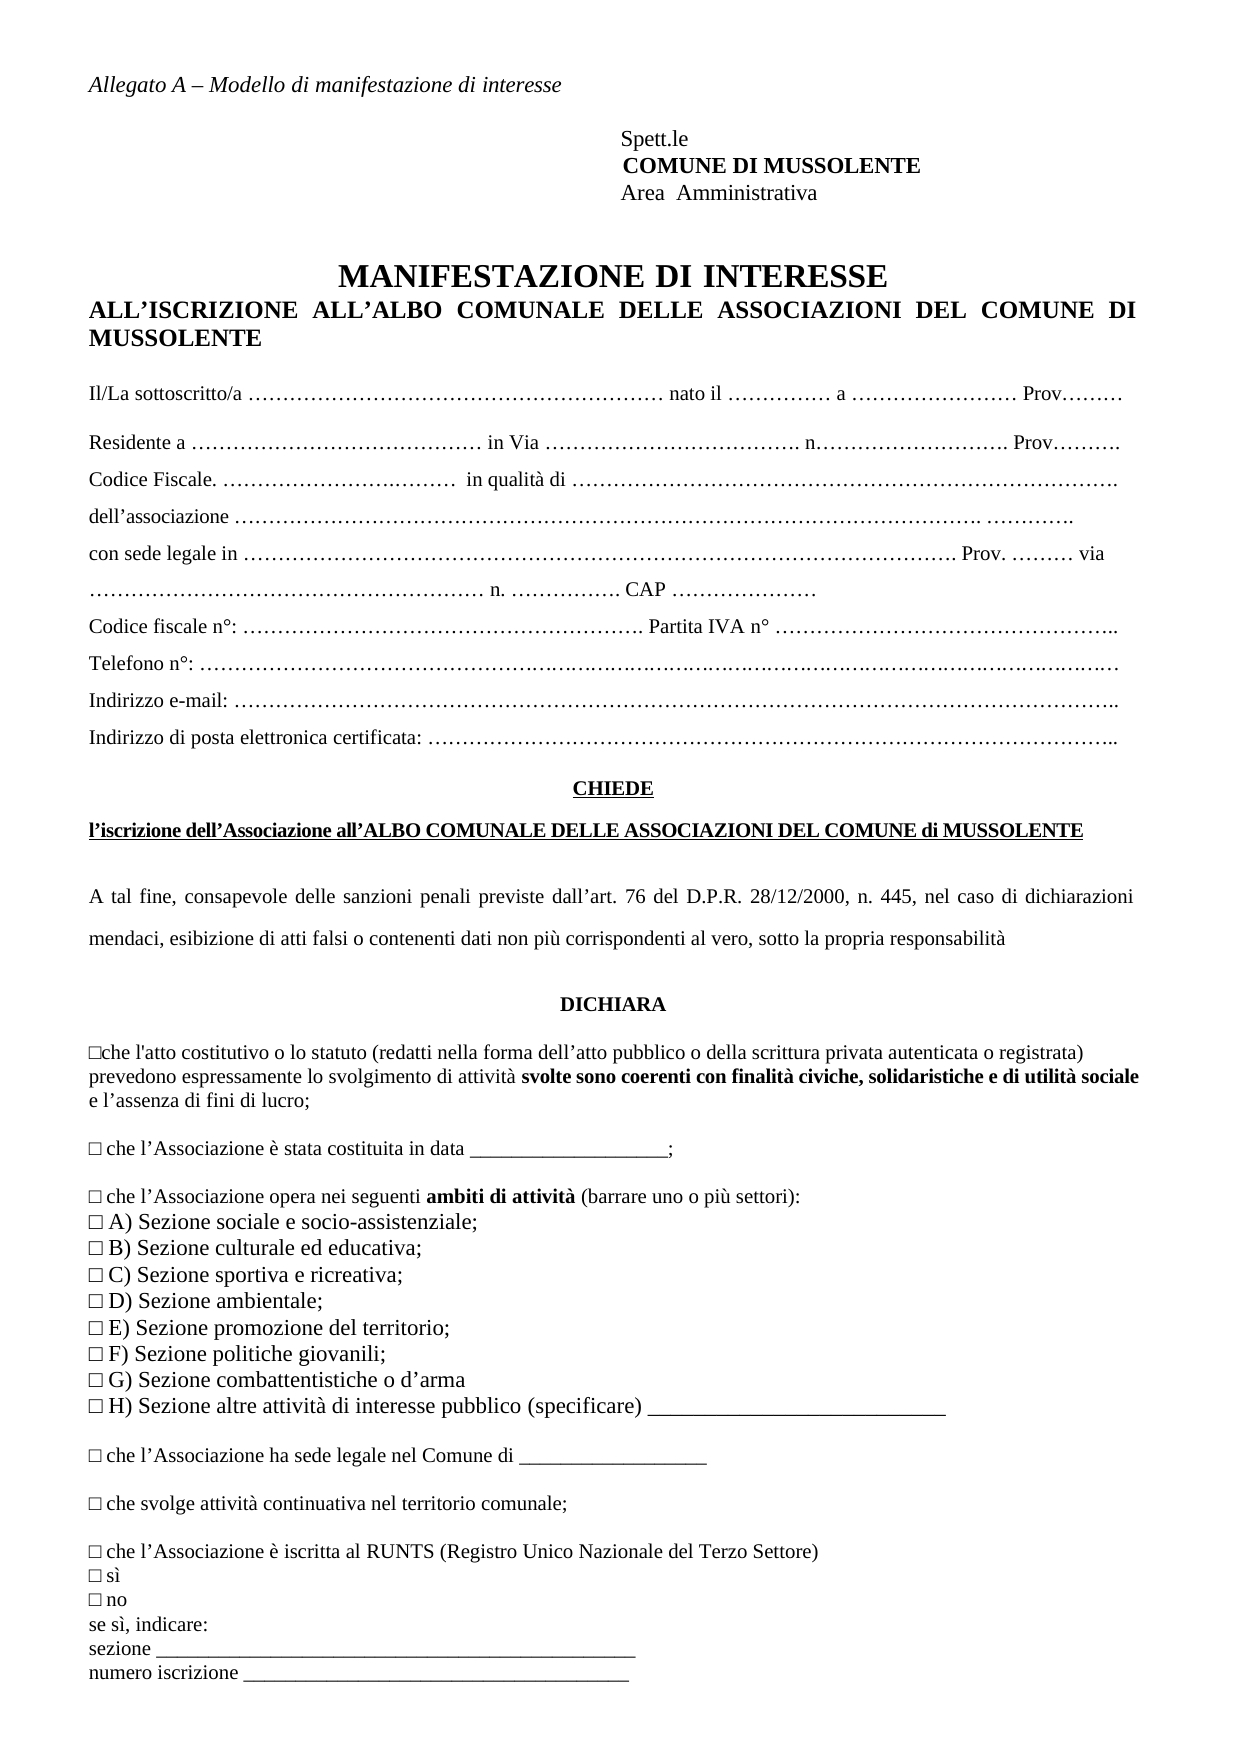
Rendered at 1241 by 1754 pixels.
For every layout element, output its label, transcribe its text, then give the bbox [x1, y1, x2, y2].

subtitle Area Amministrativa [620, 179, 1152, 205]
text □ G) Sezione combattentistiche o d’arma □ H) Sezione altre attività di interesse pubblico (specificare) __________________________ [88, 1366, 1152, 1419]
text sezione ______________________________________________ [88, 1636, 1152, 1659]
text □ che l’Associazione è stata costituita in data ___________________; [88, 1136, 1152, 1160]
text se sì, indicare: [88, 1611, 1152, 1636]
text A tal fine, consapevole delle sanzioni penali previste dall’art. 76 del D.P.R. 28/12/2000, n. 445, nel caso di dichiarazioni mendaci, esibizione di atti falsi o contenenti dati non più corrispondenti al vero, sotto la propria responsabilità [88, 884, 1152, 950]
text Allegato A – Modello di manifestazione di interesse [89, 71, 1152, 97]
text ALL’ISCRIZIONE ALL’ALBO COMUNALE DELLE ASSOCIAZIONI DEL COMUNE DI MUSSOLENTE [89, 296, 1137, 352]
text Indirizzo e-mail: ……………………………………………………………………………………………………………….. [89, 688, 1123, 712]
text numero iscrizione _____________________________________ [88, 1659, 1152, 1684]
text □ A) Sezione sociale e socio-assistenziale; □ B) Sezione culturale ed educativa; □ C) Sezione sportiva e ricreativa; □ D) Sezione ambientale; □ E) Sezione promozione del territorio; □ F) Sezione politiche giovanili; [88, 1208, 1152, 1366]
text Codice fiscale n°: …………………………………………………. Partita IVA n° ………………………………………….. Telefono n°: ………………………………………………………………………………………………………………………… [89, 614, 1123, 675]
text □ che l’Associazione ha sede legale nel Comune di __________________ □ che svolge attività continuativa nel territorio comunale; [88, 1443, 1152, 1515]
text DICHIARA [88, 992, 1138, 1016]
text CHIEDE [89, 776, 1137, 800]
text con sede legale in …………………………………………………………………………………………. Prov. ……… via ………………………………………………… n. ……………. CAP ………………… [89, 541, 1123, 601]
text □che l'atto costitutivo o lo statuto (redatti nella forma dell’atto pubblico o della scrittura privata autenticata o registrata) prevedono espressamente lo svolgimento di attività svolte sono coerenti con finalità civiche, solidaristiche e di utilità sociale e l’assenza di fini di lucro; [88, 1040, 1152, 1112]
text □ che l’Associazione è iscritta al RUNTS (Registro Unico Nazionale del Terzo Settore) □ sì □ no [88, 1539, 1152, 1611]
text COMUNE DI MUSSOLENTE [622, 152, 1152, 179]
title MANIFESTAZIONE DI INTERESSE [88, 257, 1137, 296]
text Indirizzo di posta elettronica certificata: ……………………………………………………………………………………….. [89, 725, 1123, 749]
text Residente a …………………………………… in Via ………………………………. n………………………. Prov………. Codice Fiscale. …………………….……… in qualità di ……………………………………………………………………. dell’associazione ………………………………………………………………………………………………. …………. [89, 430, 1123, 528]
text Il/La sottoscritto/a …………………………………………………… nato il …………… a …………………… Prov……… [89, 381, 1152, 405]
text l’iscrizione dell’Associazione all’ALBO COMUNALE DELLE ASSOCIAZIONI DEL COMUNE di MUSSOLENTE [88, 818, 1122, 842]
subtitle Spett.le [620, 125, 1152, 151]
text □ che l’Associazione opera nei seguenti ambiti di attività (barrare uno o più settori): [88, 1184, 1152, 1208]
